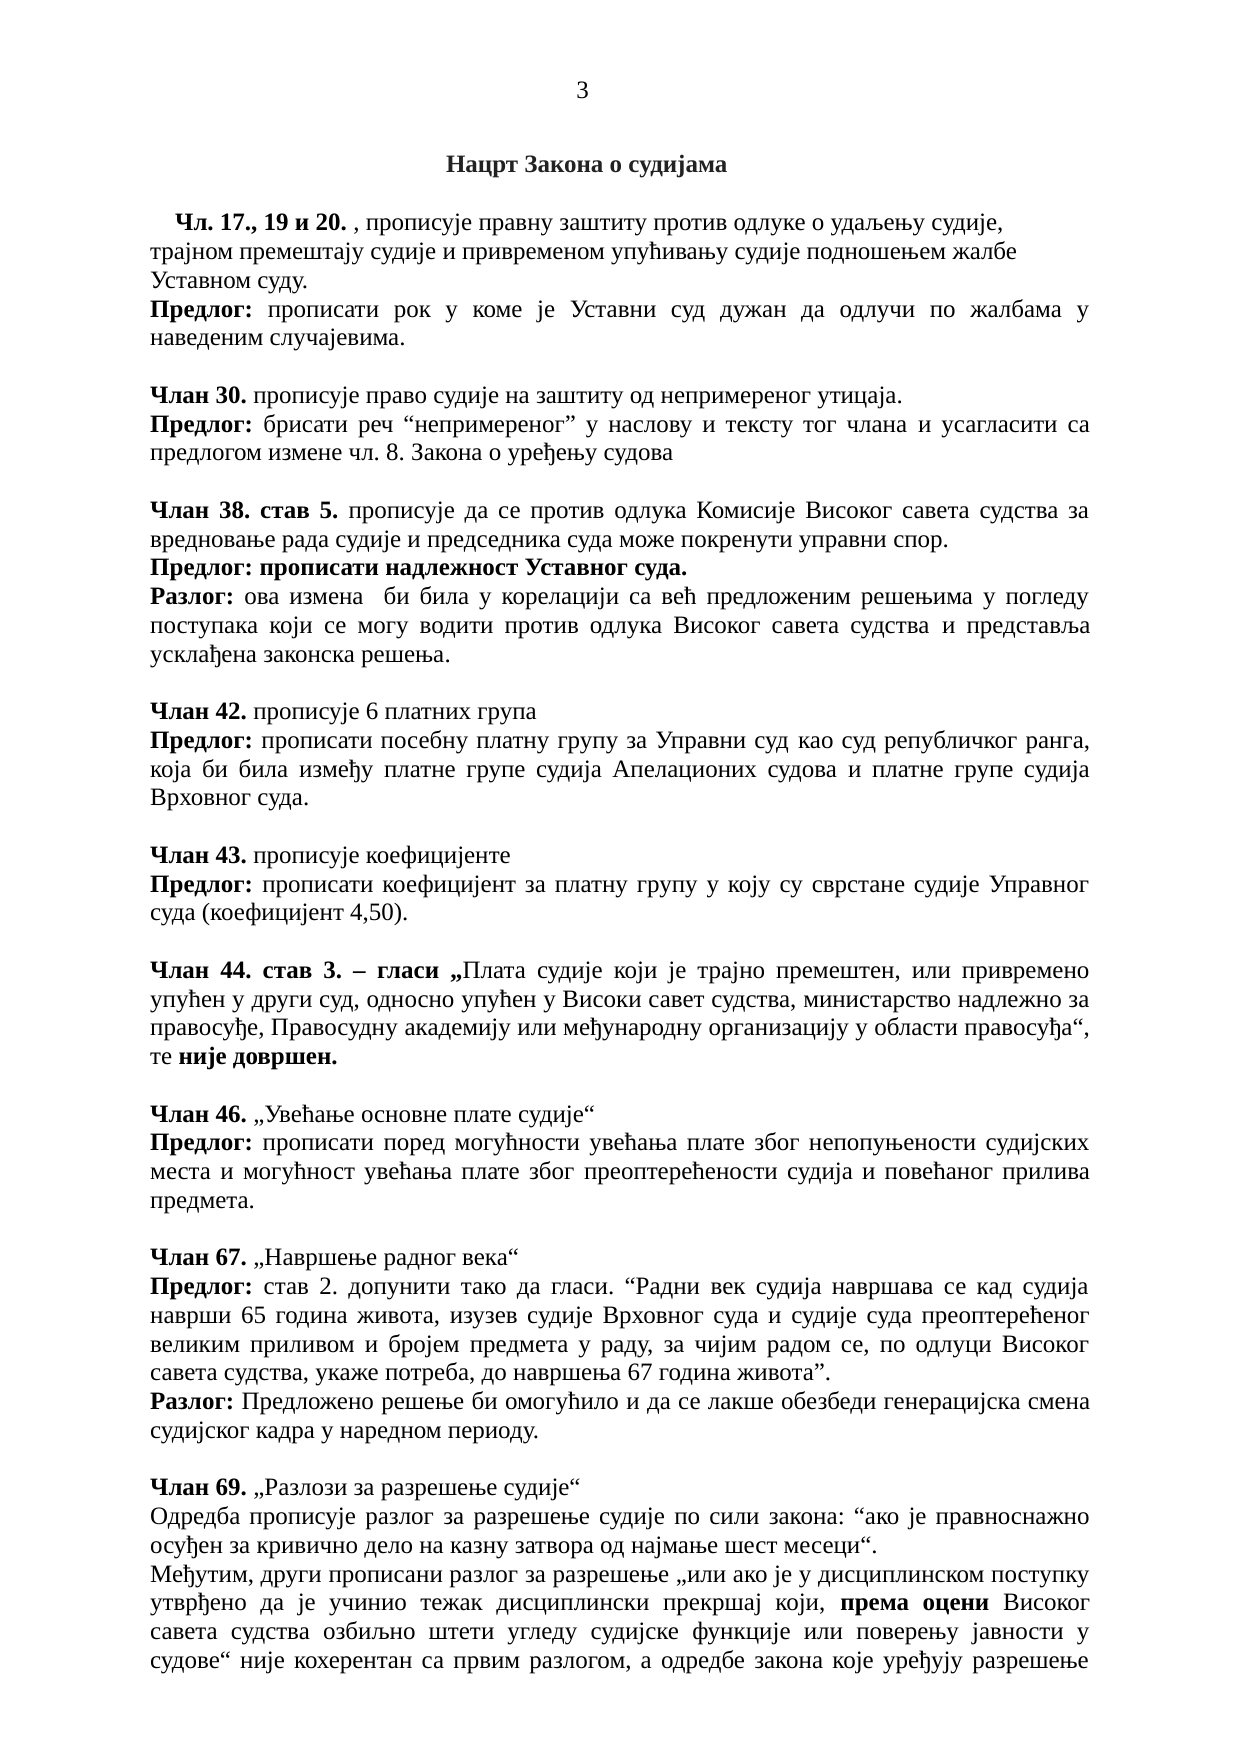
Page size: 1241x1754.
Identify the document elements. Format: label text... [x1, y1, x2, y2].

text Члан 43. прописује коефицијенте [150, 840, 1090, 869]
text Предлог: брисати реч “непримереног” у наслову и тексту тог члана и усагласити са предлогом измене чл. 8. Закона о уређењу судова [150, 409, 1090, 466]
text Међутим, други прописани разлог за разрешење „или ако је у дисциплинском поступку утврђено да је учинио тежак дисциплински прекршај који, према оцени Високог савета судства озбиљно штети угледу судијске функције или поверењу јавности у судове“ није кохерентан са првим разлогом, а одредбе закона које уређују разрешење [150, 1559, 1090, 1674]
text Члан 67. „Навршење радног века“ [150, 1242, 1090, 1271]
text Предлог: став 2. допунити тако да гласи. “Радни век судија навршава се кад судија наврши 65 година живота, изузев судије Врховног суда и судије суда преоптерећеног великим приливом и бројем предмета у раду, за чијим радом се, по одлуци Високог савета судства, укаже потреба, до навршења 67 година живота”. [150, 1271, 1090, 1386]
text Члан 38. став 5. прописује да се против одлука Комисије Високог савета судства за вредновање рада судије и председника суда може покренути управни спор. [150, 495, 1090, 552]
text Предлог: прописати рок у коме је Уставни суд дужан да одлучи по жалбама у наведеним случајевима. [150, 294, 1090, 351]
text Предлог: прописати поред могућности увећања плате због непопуњености судијских места и могућност увећања плате због преоптерећености судија и повећаног прилива предмета. [150, 1127, 1090, 1214]
text Нацрт Закона о судијама [150, 148, 1090, 179]
text Члан 44. став 3. – гласи „Плата судије који је трајно премештен, или привремено упућен у други суд, односно упућен у Високи савет судства, министарство надлежно за правосуђе, Правосудну академију или међународну организацију у области правосуђа“, те није довршен. [150, 955, 1090, 1070]
text Члан 30. прописује право судије на заштиту од непримереног утицаја. [150, 380, 1090, 409]
text Члан 42. прописује 6 платних група [150, 696, 1090, 725]
text Члан 46. „Увећање основне плате судије“ [150, 1099, 1090, 1127]
text Разлог: ова измена би била у корелацији са већ предложеним решењима у погледу поступака који се могу водити против одлука Високог савета судства и представља усклађена законска решења. [150, 581, 1090, 667]
text Разлог: Предложено решење би омогућило и да се лакше обезбеди генерацијска смена судијског кадра у наредном периоду. [150, 1386, 1090, 1444]
text Предлог: прописати посебну платну групу за Управни суд као суд републичког ранга, која би била између платне групе судија Апелационих судова и платне групе судија Врховног суда. [150, 725, 1090, 811]
text Предлог: прописати коефицијент за платну групу у коју су сврстане судије Управног суда (коефицијент 4,50). [150, 869, 1090, 926]
text Предлог: прописати надлежност Уставног суда. [150, 552, 1090, 581]
text Члан 69. „Разлози за разрешење судије“ [150, 1472, 1090, 1501]
text Чл. 17., 19 и 20. , прописује правну заштиту против одлуке о удаљењу судије, трајном премештају судије и привременом упућивању судије подношењем жалбе Уставном суду. [150, 207, 1090, 294]
text Одредба прописује разлог за разрешење судије по сили закона: “ако је правноснажно осуђен за кривично дело на казну затвора од најмање шест месеци“. [150, 1501, 1090, 1559]
